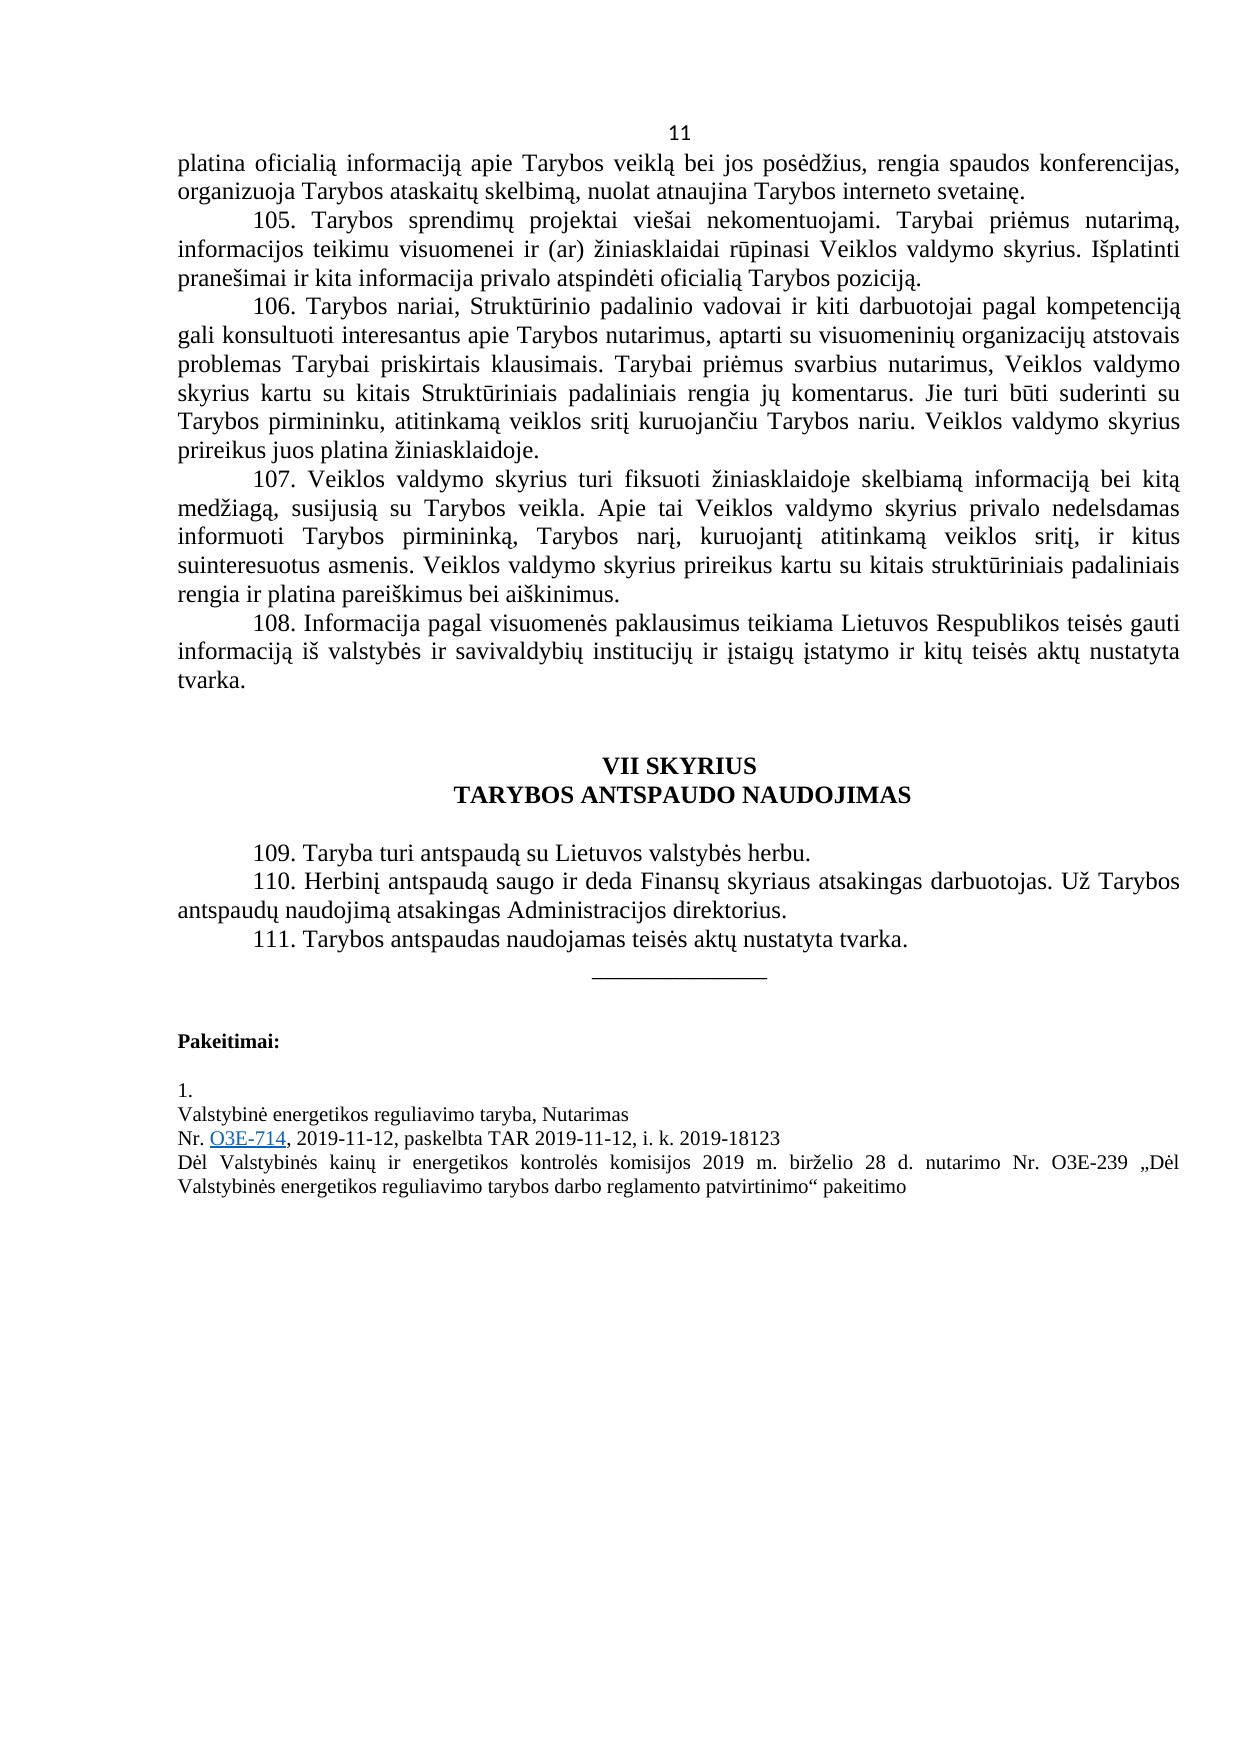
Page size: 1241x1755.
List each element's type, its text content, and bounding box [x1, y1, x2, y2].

text 111. Tarybos antspaudas naudojamas teisės aktų nustatyta tvarka. [177, 924, 1181, 953]
text 109. Taryba turi antspaudą su Lietuvos valstybės herbu. [177, 838, 1181, 866]
text 106. Tarybos nariai, Struktūrinio padalinio vadovai ir kiti darbuotojai pagal kompetenciją gali konsultuoti interesantus apie Tarybos nutarimus, aptarti su visuomeninių organizacijų atstovais problemas Tarybai priskirtais klausimais. Tarybai priėmus svarbius nutarimus, Veiklos valdymo skyrius kartu su kitais Struktūriniais padaliniais rengia jų komentarus. Jie turi būti suderinti su Tarybos pirmininku, atitinkamą veiklos sritį kuruojančiu Tarybos nariu. Veiklos valdymo skyrius prireikus juos platina žiniasklaidoje. [177, 291, 1181, 464]
text Dėl Valstybinės kainų ir energetikos kontrolės komisijos 2019 m. birželio 28 d. nutarimo Nr. O3E-239 „Dėl Valstybinės energetikos reguliavimo tarybos darbo reglamento patvirtinimo“ pakeitimo [177, 1150, 1181, 1198]
text VII SKYRIUS [177, 751, 1181, 780]
text platina oficialią informaciją apie Tarybos veiklą bei jos posėdžius, rengia spaudos konferencijas, organizuoja Tarybos ataskaitų skelbimą, nuolat atnaujina Tarybos interneto svetainę. [177, 148, 1181, 205]
text TARYBOS ANTSPAUDO NAUDOJIMAS [177, 780, 1181, 809]
text 1. [177, 1078, 1181, 1102]
text Pakeitimai: [177, 1029, 1181, 1053]
text 107. Veiklos valdymo skyrius turi fiksuoti žiniasklaidoje skelbiamą informaciją bei kitą medžiagą, susijusią su Tarybos veikla. Apie tai Veiklos valdymo skyrius privalo nedelsdamas informuoti Tarybos pirmininką, Tarybos narį, kuruojantį atitinkamą veiklos sritį, ir kitus suinteresuotus asmenis. Veiklos valdymo skyrius prireikus kartu su kitais struktūriniais padaliniais rengia ir platina pareiškimus bei aiškinimus. [177, 464, 1181, 608]
text Nr. O3E-714, 2019-11-12, paskelbta TAR 2019-11-12, i. k. 2019-18123 [177, 1126, 1181, 1150]
text 110. Herbinį antspaudą saugo ir deda Finansų skyriaus atsakingas darbuotojas. Už Tarybos antspaudų naudojimą atsakingas Administracijos direktorius. [177, 866, 1181, 924]
text Valstybinė energetikos reguliavimo taryba, Nutarimas [177, 1102, 1181, 1126]
text ______________ [177, 953, 1181, 981]
text 108. Informacija pagal visuomenės paklausimus teikiama Lietuvos Respublikos teisės gauti informaciją iš valstybės ir savivaldybių institucijų ir įstaigų įstatymo ir kitų teisės aktų nustatyta tvarka. [177, 608, 1181, 694]
text 105. Tarybos sprendimų projektai viešai nekomentuojami. Tarybai priėmus nutarimą, informacijos teikimu visuomenei ir (ar) žiniasklaidai rūpinasi Veiklos valdymo skyrius. Išplatinti pranešimai ir kita informacija privalo atspindėti oficialią Tarybos poziciją. [177, 205, 1181, 291]
